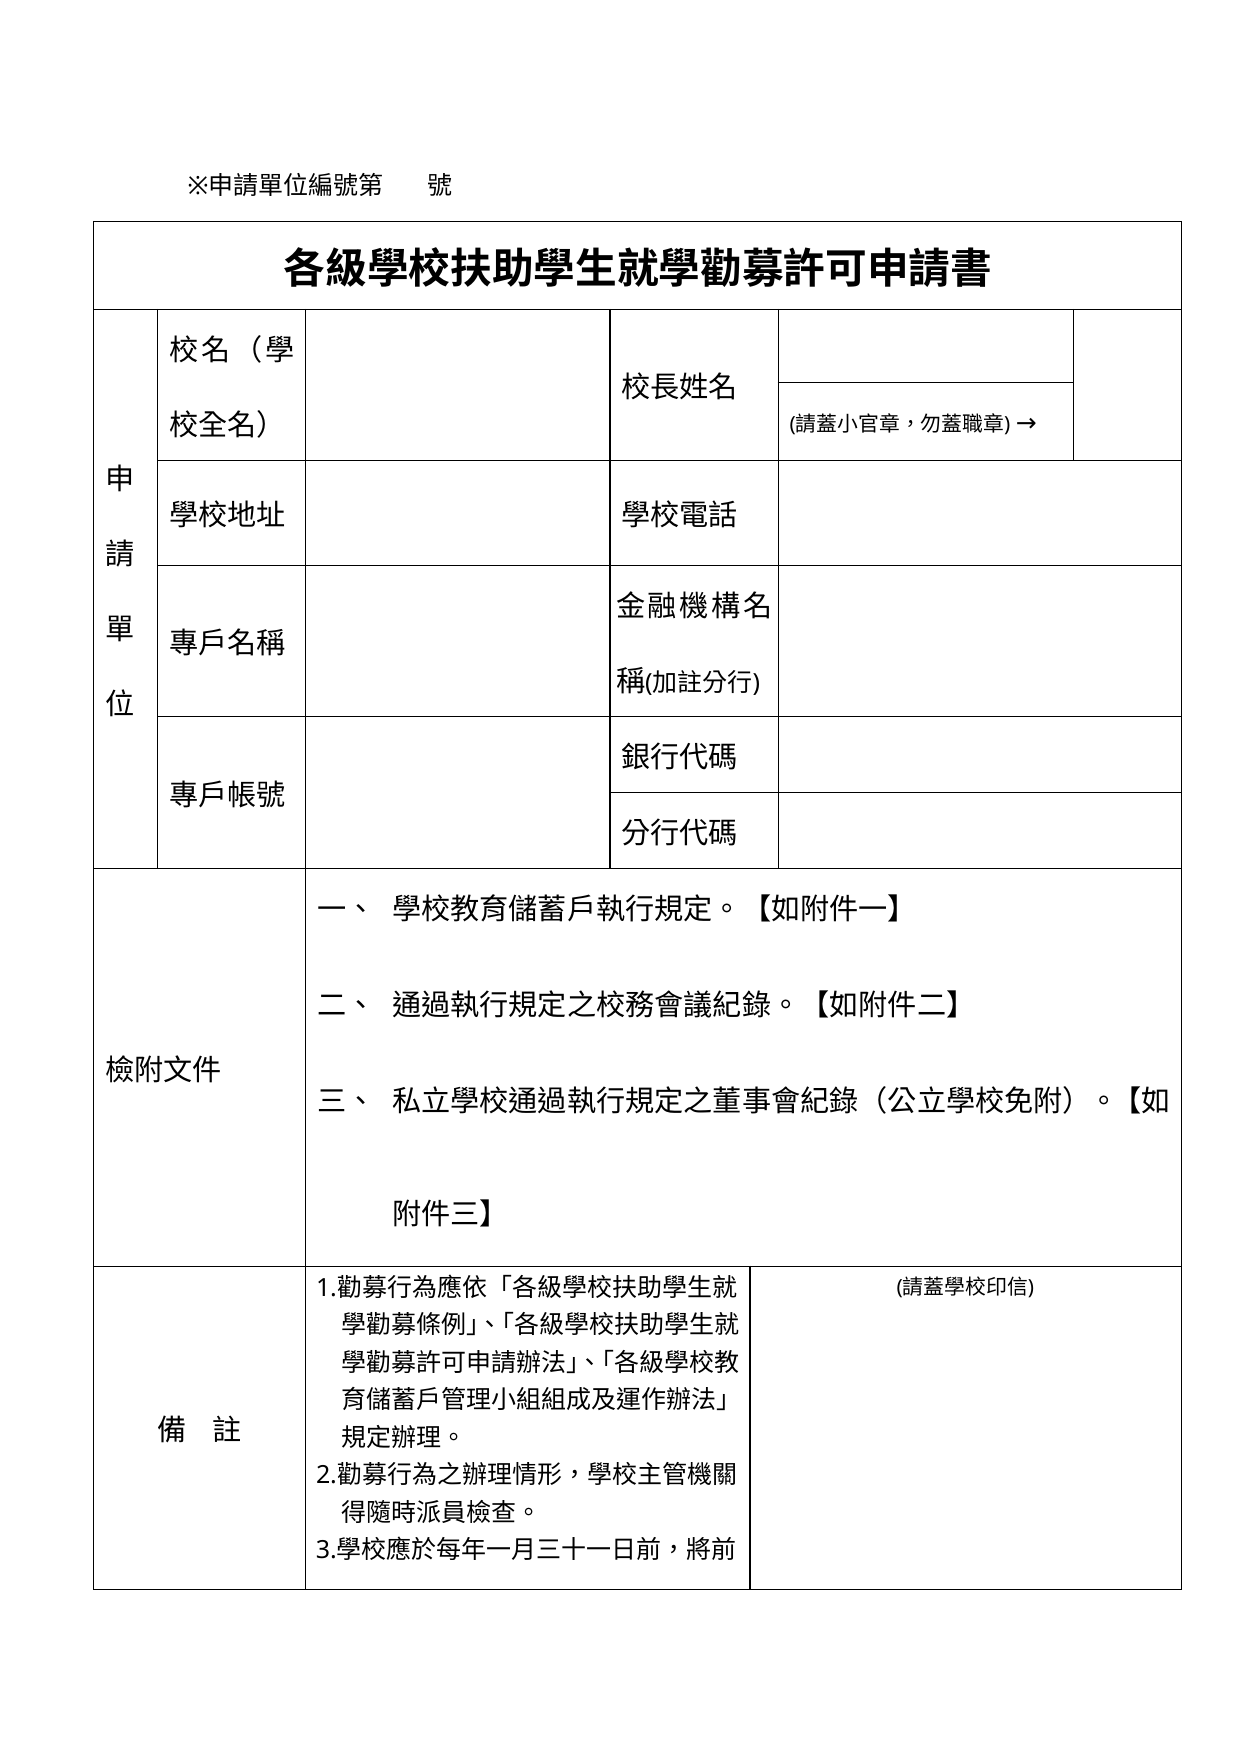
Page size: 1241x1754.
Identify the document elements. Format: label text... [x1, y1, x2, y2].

table_cell 分行代碼 [611, 793, 778, 868]
table_cell [306, 310, 609, 460]
table_cell [306, 461, 609, 565]
table_cell 專戶名稱 [158, 566, 305, 716]
table_cell 校長姓名 [611, 310, 778, 460]
text ※申請單位編號第 號 [187, 164, 1143, 202]
table_cell 學校地址 [158, 461, 305, 565]
table_cell 檢附文件 [94, 869, 305, 1266]
table_cell [779, 566, 1181, 716]
table_cell (請蓋學校印信) [751, 1267, 1181, 1588]
table_cell 1.勸募行為應依「各級學校扶助學生就學勸募條例」、「各級學校扶助學生就學勸募許可申請辦法」、「各級學校教育儲蓄戶管理小組組成及運作辦法」規定辦理。 2.勸募行為之辦理情形，學校主管機關得隨時派員檢查。 3.學校應於每年一月三十一日前，將前 [306, 1267, 749, 1588]
table_cell 學校教育儲蓄戶執行規定。【如附件一】 通過執行規定之校務會議紀錄。【如附件二】 私立學校通過執行規定之董事會紀錄（公立學校免附）。【如附件三】 [306, 869, 1181, 1266]
table_cell 專戶帳號 [158, 717, 305, 868]
table_header 各級學校扶助學生就學勸募許可申請書 [94, 222, 1181, 309]
table_cell (請蓋小官章，勿蓋職章) → [779, 383, 1073, 460]
table_cell [1074, 310, 1181, 460]
table_cell [306, 717, 609, 868]
table_cell [779, 461, 1181, 565]
table_cell 校名（學校全名） [158, 310, 305, 460]
table_cell [779, 717, 1181, 792]
table_cell [306, 566, 609, 716]
table_cell 備 註 [94, 1267, 305, 1588]
table_cell [779, 310, 1073, 382]
table_cell [779, 793, 1181, 868]
table_cell 學校電話 [611, 461, 778, 565]
table_cell 銀行代碼 [611, 717, 778, 792]
table_cell 金融機構名稱(加註分行) [611, 566, 778, 716]
table_cell 申 請 單 位 [94, 310, 157, 868]
